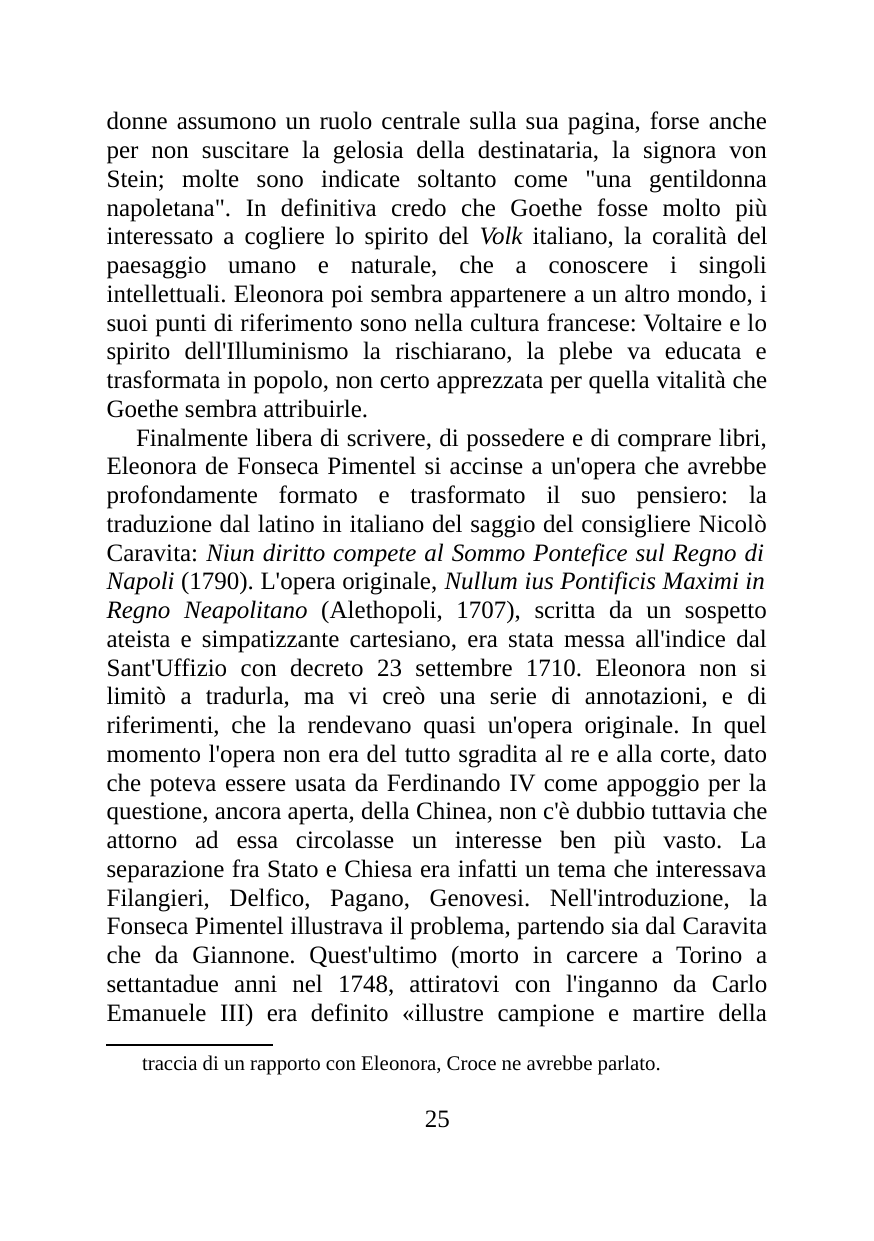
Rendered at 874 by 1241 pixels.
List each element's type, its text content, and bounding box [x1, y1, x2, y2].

text traccia di un rapporto con Eleonora, Croce ne avrebbe parlato. [106, 1051, 768, 1075]
text donne assumono un ruolo centrale sulla sua pagina, forse anche per non suscitare la gelosia della destinataria, la signora von Stein; molte sono indicate soltanto come "una gentildonna napoletana". In definitiva credo che Goethe fosse molto più interessato a cogliere lo spirito del Volk italiano, la coralità del paesaggio umano e naturale, che a conoscere i singoli intellettuali. Eleonora poi sembra appartenere a un altro mondo, i suoi punti di riferimento sono nella cultura francese: Voltaire e lo spirito dell'Illuminismo la rischiarano, la plebe va educata e trasformata in popolo, non certo apprezzata per quella vitalità che Goethe sembra attribuirle. [106, 106, 768, 423]
text Finalmente libera di scrivere, di possedere e di comprare libri, Eleonora de Fonseca Pimentel si accinse a un'opera che avrebbe profondamente formato e trasformato il suo pensiero: la traduzione dal latino in italiano del saggio del consigliere Nicolò Caravita: Niun diritto compete al Sommo Pontefice sul Regno di Napoli (1790). L'opera originale, Nullum ius Pontificis Maximi in Regno Neapolitano (Alethopoli, 1707), scritta da un sospetto ateista e simpatizzante cartesiano, era stata messa all'indice dal Sant'Uffizio con decreto 23 settembre 1710. Eleonora non si limitò a tradurla, ma vi creò una serie di annotazioni, e di riferimenti, che la rendevano quasi un'opera originale. In quel momento l'opera non era del tutto sgradita al re e alla corte, dato che poteva essere usata da Ferdinando IV come appoggio per la questione, ancora aperta, della Chinea, non c'è dubbio tuttavia che attorno ad essa circolasse un interesse ben più vasto. La separazione fra Stato e Chiesa era infatti un tema che interessava Filangieri, Delfico, Pagano, Genovesi. Nell'introduzione, la Fonseca Pimentel illustrava il problema, partendo sia dal Caravita che da Giannone. Quest'ultimo (morto in carcere a Torino a settantadue anni nel 1748, attiratovi con l'inganno da Carlo Emanuele III) era definito «illustre campione e martire della [106, 423, 768, 1026]
